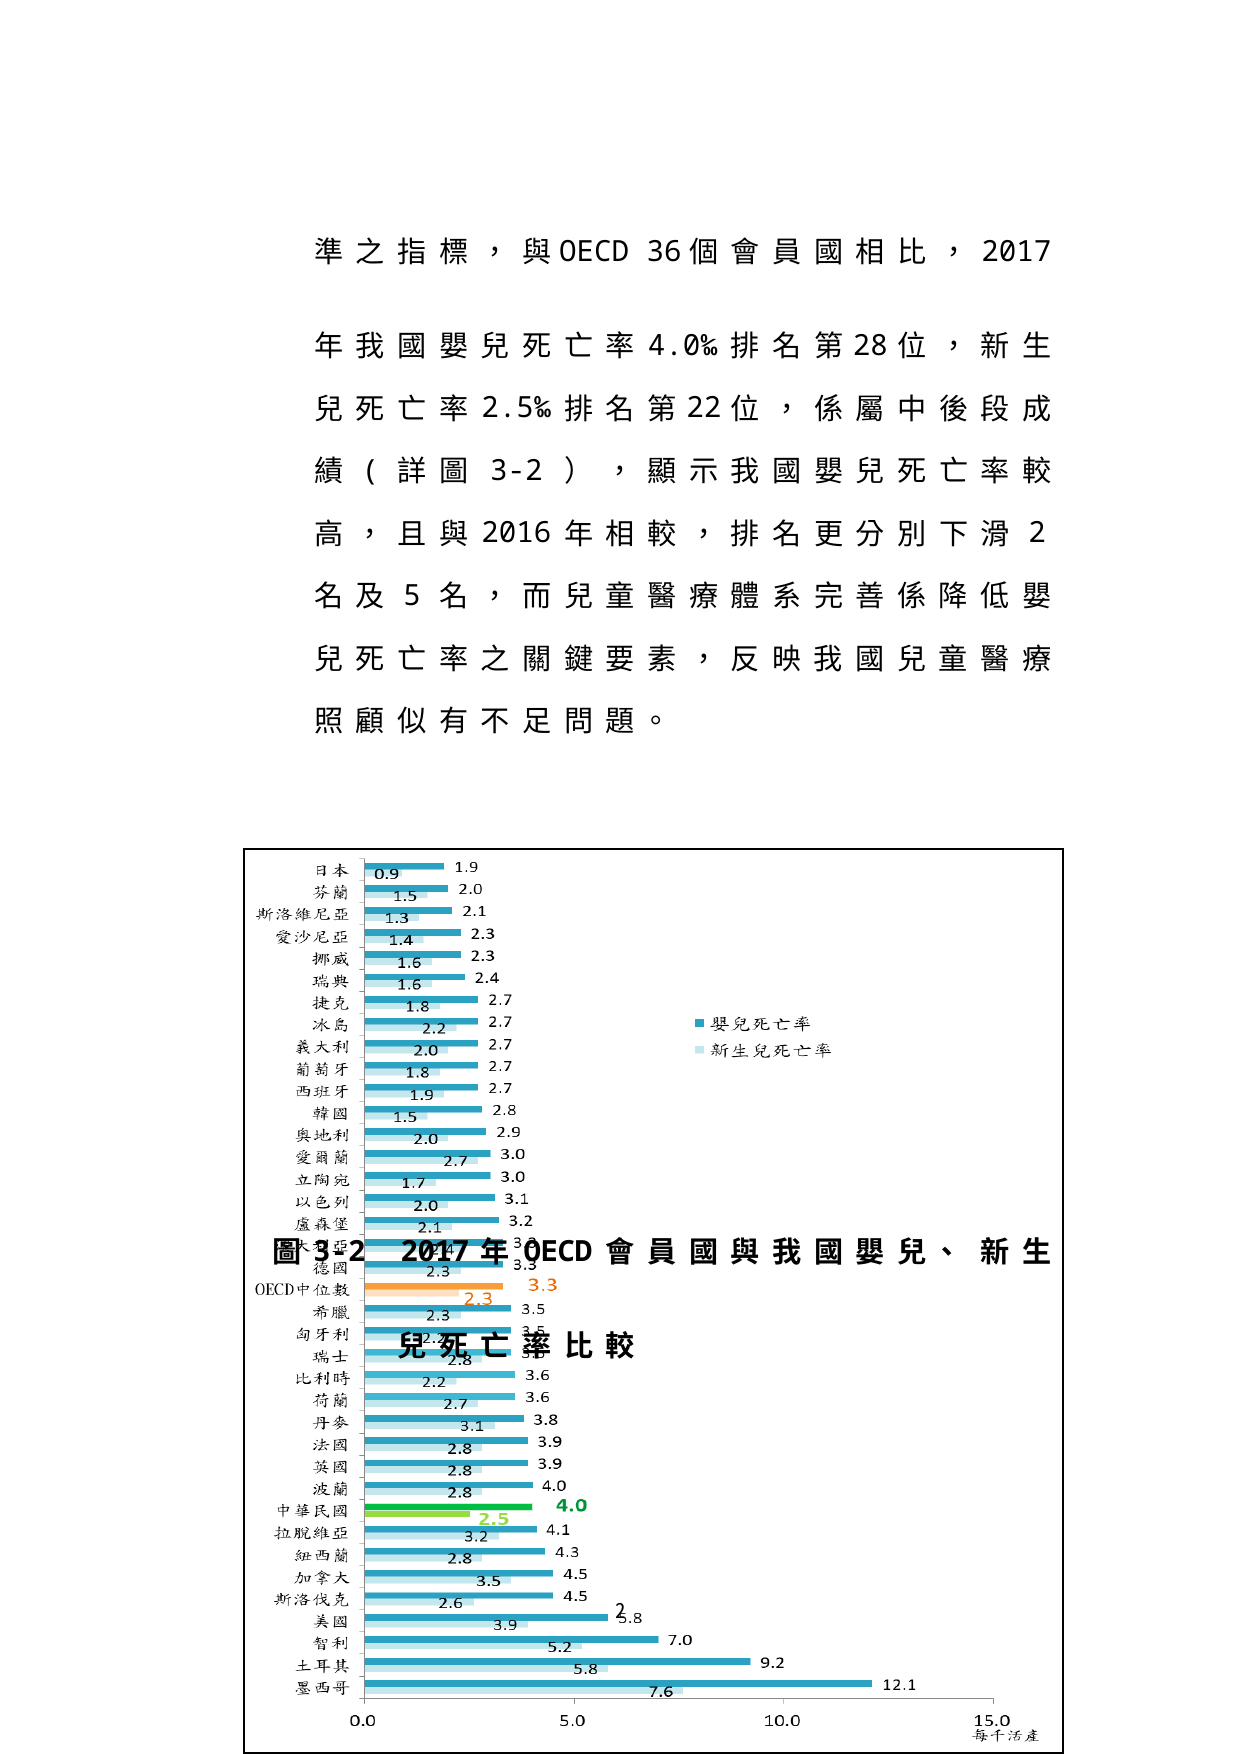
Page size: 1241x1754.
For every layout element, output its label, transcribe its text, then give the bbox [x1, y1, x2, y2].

text 準之指標，與OECD 36個會員國相比，2017年我國嬰兒死亡率4.0‰排名第28位，新生兒死亡率2.5‰排名第22位，係屬中後段成績(詳圖3-2），顯示我國嬰兒死亡率較高，且與2016年相較，排名更分別下滑2名及5名，而兒童醫療體系完善係降低嬰兒死亡率之關鍵要素，反映我國兒童醫療照顧似有不足問題。 [271, 177, 1058, 740]
